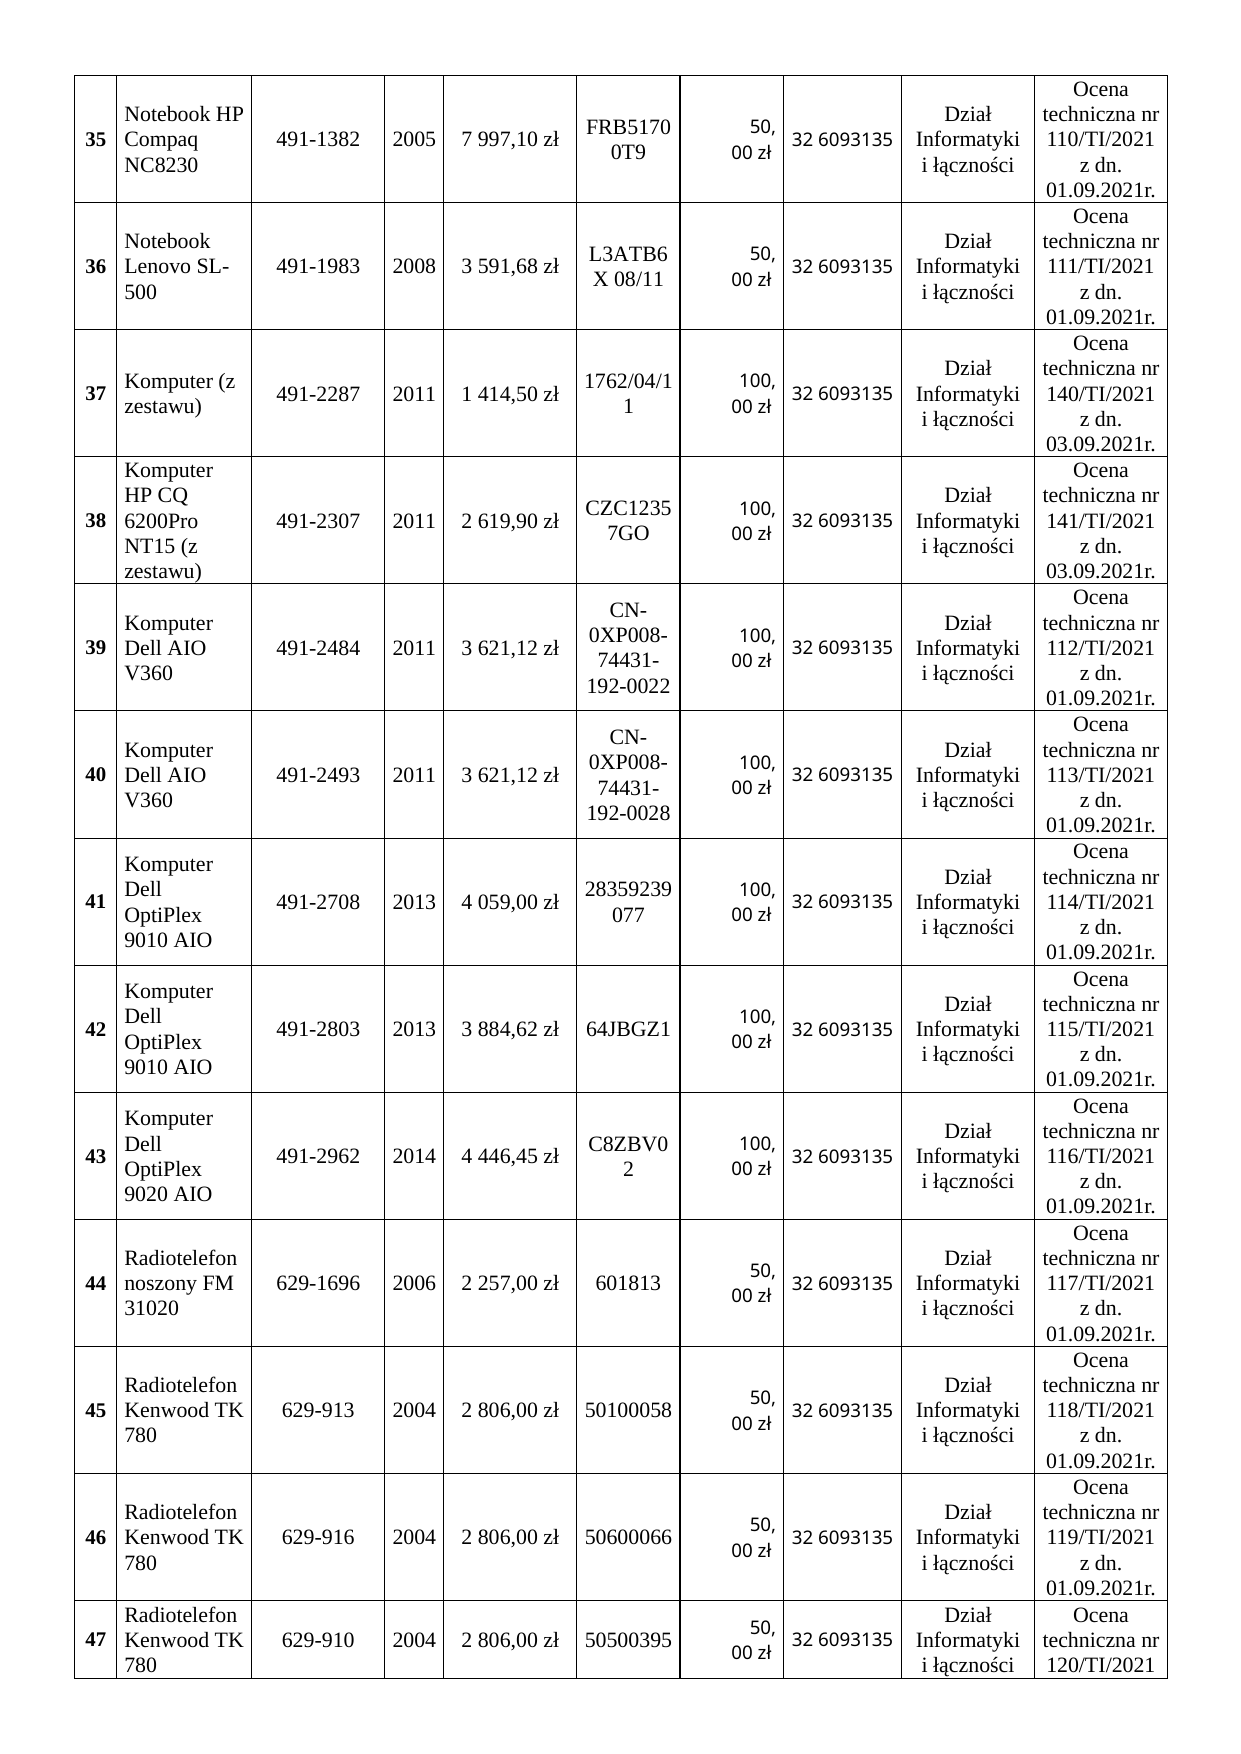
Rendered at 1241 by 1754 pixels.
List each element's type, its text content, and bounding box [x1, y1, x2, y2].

table_cell 32 6093135 [784, 330, 901, 456]
table_cell 491-2287 [252, 330, 384, 456]
table_cell Radiotelefon Kenwood TK 780 [117, 1474, 251, 1600]
table_cell 2 806,00 zł [444, 1474, 576, 1600]
table_cell 32 6093135 [784, 76, 901, 202]
table_cell 491-2484 [252, 584, 384, 710]
table_cell 491-2307 [252, 457, 384, 583]
table_cell 2005 [385, 76, 443, 202]
table_cell 100,00 zł [681, 584, 783, 710]
table_cell Ocena techniczna nr 141/TI/2021 z dn. 03.09.2021r. [1035, 457, 1167, 583]
table_cell 491-2493 [252, 711, 384, 837]
table_cell 32 6093135 [784, 457, 901, 583]
table_cell 491-2803 [252, 966, 384, 1092]
table_cell 629-913 [252, 1347, 384, 1473]
table_cell Komputer Dell OptiPlex 9020 AIO [117, 1093, 251, 1219]
table_cell FRB51700T9 [577, 76, 679, 202]
table_cell 36 [75, 203, 116, 329]
table_cell 3 591,68 zł [444, 203, 576, 329]
table_cell 41 [75, 839, 116, 964]
table_cell Radiotelefon Kenwood TK 780 [117, 1601, 251, 1678]
table_cell 50,00 zł [681, 1601, 783, 1678]
table_cell 4 446,45 zł [444, 1093, 576, 1219]
table_cell 37 [75, 330, 116, 456]
table_cell 2011 [385, 584, 443, 710]
table_cell 1 414,50 zł [444, 330, 576, 456]
table_cell 50,00 zł [681, 76, 783, 202]
table_cell 2013 [385, 966, 443, 1092]
table_cell Ocena techniczna nr 113/TI/2021 z dn. 01.09.2021r. [1035, 711, 1167, 837]
table_cell 2011 [385, 711, 443, 837]
table_cell 43 [75, 1093, 116, 1219]
table_cell Dział Informatyki i łączności [902, 711, 1034, 837]
table_cell Dział Informatyki i łączności [902, 839, 1034, 964]
table_cell Dział Informatyki i łączności [902, 584, 1034, 710]
table_cell 32 6093135 [784, 711, 901, 837]
table_cell 100,00 zł [681, 839, 783, 964]
table_cell Dział Informatyki i łączności [902, 203, 1034, 329]
table_cell Notebook Lenovo SL-500 [117, 203, 251, 329]
table_cell 7 997,10 zł [444, 76, 576, 202]
table_cell Ocena techniczna nr 110/TI/2021 z dn. 01.09.2021r. [1035, 76, 1167, 202]
table_cell 629-910 [252, 1601, 384, 1678]
table_cell 50600066 [577, 1474, 679, 1600]
table_cell 40 [75, 711, 116, 837]
table_cell 2011 [385, 457, 443, 583]
table_cell 2 806,00 zł [444, 1601, 576, 1678]
table_cell 64JBGZ1 [577, 966, 679, 1092]
table_cell C8ZBV02 [577, 1093, 679, 1219]
table_cell 1762/04/11 [577, 330, 679, 456]
table_cell 28359239077 [577, 839, 679, 964]
table_cell 45 [75, 1347, 116, 1473]
table_cell L3ATB6X 08/11 [577, 203, 679, 329]
table_cell Radiotelefon noszony FM 31020 [117, 1220, 251, 1346]
table_cell 100,00 zł [681, 966, 783, 1092]
table_cell 32 6093135 [784, 203, 901, 329]
table_cell 4 059,00 zł [444, 839, 576, 964]
table_cell 2 619,90 zł [444, 457, 576, 583]
table_cell Dział Informatyki i łączności [902, 76, 1034, 202]
table_cell 2014 [385, 1093, 443, 1219]
table_cell 44 [75, 1220, 116, 1346]
table_cell 32 6093135 [784, 1220, 901, 1346]
table_cell 491-2708 [252, 839, 384, 964]
table_cell Komputer Dell AIO V360 [117, 584, 251, 710]
table_cell 2013 [385, 839, 443, 964]
table_cell 50,00 zł [681, 1347, 783, 1473]
table_cell Komputer HP CQ 6200Pro NT15 (z zestawu) [117, 457, 251, 583]
table_cell Dział Informatyki i łączności [902, 1474, 1034, 1600]
table_cell 42 [75, 966, 116, 1092]
table_cell 2006 [385, 1220, 443, 1346]
table_cell 629-916 [252, 1474, 384, 1600]
table_cell 32 6093135 [784, 966, 901, 1092]
table_cell Ocena techniczna nr 140/TI/2021 z dn. 03.09.2021r. [1035, 330, 1167, 456]
table_cell 629-1696 [252, 1220, 384, 1346]
table_cell Komputer Dell OptiPlex 9010 AIO [117, 966, 251, 1092]
table_cell 2 806,00 zł [444, 1347, 576, 1473]
table_cell CZC12357GO [577, 457, 679, 583]
table_cell 491-1382 [252, 76, 384, 202]
table_cell Notebook HP Compaq NC8230 [117, 76, 251, 202]
table_cell Dział Informatyki i łączności [902, 1220, 1034, 1346]
table_cell Komputer (z zestawu) [117, 330, 251, 456]
table_cell Dział Informatyki i łączności [902, 1347, 1034, 1473]
table_cell 100,00 zł [681, 330, 783, 456]
table_cell 2004 [385, 1474, 443, 1600]
table_cell Ocena techniczna nr 112/TI/2021 z dn. 01.09.2021r. [1035, 584, 1167, 710]
table_cell 32 6093135 [784, 584, 901, 710]
table_cell 100,00 zł [681, 711, 783, 837]
table_cell Ocena techniczna nr 118/TI/2021 z dn. 01.09.2021r. [1035, 1347, 1167, 1473]
table_cell 32 6093135 [784, 1347, 901, 1473]
table_cell Komputer Dell AIO V360 [117, 711, 251, 837]
table_cell Ocena techniczna nr 111/TI/2021 z dn. 01.09.2021r. [1035, 203, 1167, 329]
table_cell 50100058 [577, 1347, 679, 1473]
table_cell 32 6093135 [784, 1474, 901, 1600]
table_cell Dział Informatyki i łączności [902, 1093, 1034, 1219]
table_cell Ocena techniczna nr 114/TI/2021 z dn. 01.09.2021r. [1035, 839, 1167, 964]
table_cell 2004 [385, 1601, 443, 1678]
table_cell Dział Informatyki i łączności [902, 457, 1034, 583]
table_cell 32 6093135 [784, 1093, 901, 1219]
table_cell Ocena techniczna nr 119/TI/2021 z dn. 01.09.2021r. [1035, 1474, 1167, 1600]
table_cell 50,00 zł [681, 203, 783, 329]
table_cell 50,00 zł [681, 1220, 783, 1346]
table_cell 32 6093135 [784, 1601, 901, 1678]
table_cell Ocena techniczna nr 120/TI/2021 [1035, 1601, 1167, 1678]
table_cell 3 884,62 zł [444, 966, 576, 1092]
table_cell Ocena techniczna nr 115/TI/2021 z dn. 01.09.2021r. [1035, 966, 1167, 1092]
table_cell 46 [75, 1474, 116, 1600]
table_cell 32 6093135 [784, 839, 901, 964]
table_cell 491-1983 [252, 203, 384, 329]
table_cell 47 [75, 1601, 116, 1678]
table_cell 2004 [385, 1347, 443, 1473]
table_cell 35 [75, 76, 116, 202]
table_cell 39 [75, 584, 116, 710]
table_cell CN-0XP008-74431-192-0028 [577, 711, 679, 837]
table_cell 601813 [577, 1220, 679, 1346]
table_cell 38 [75, 457, 116, 583]
table_cell 3 621,12 zł [444, 584, 576, 710]
table_cell 50500395 [577, 1601, 679, 1678]
table_cell Dział Informatyki i łączności [902, 330, 1034, 456]
table_cell 3 621,12 zł [444, 711, 576, 837]
table_cell 2 257,00 zł [444, 1220, 576, 1346]
table_cell 100,00 zł [681, 457, 783, 583]
table_cell 491-2962 [252, 1093, 384, 1219]
table_cell Ocena techniczna nr 117/TI/2021 z dn. 01.09.2021r. [1035, 1220, 1167, 1346]
table_cell Dział Informatyki i łączności [902, 1601, 1034, 1678]
table_cell Ocena techniczna nr 116/TI/2021 z dn. 01.09.2021r. [1035, 1093, 1167, 1219]
table_cell Komputer Dell OptiPlex 9010 AIO [117, 839, 251, 964]
table_cell 50,00 zł [681, 1474, 783, 1600]
table_cell 2008 [385, 203, 443, 329]
table_cell 100,00 zł [681, 1093, 783, 1219]
table_cell 2011 [385, 330, 443, 456]
table_cell Radiotelefon Kenwood TK 780 [117, 1347, 251, 1473]
table_cell Dział Informatyki i łączności [902, 966, 1034, 1092]
table_cell CN-0XP008-74431-192-0022 [577, 584, 679, 710]
